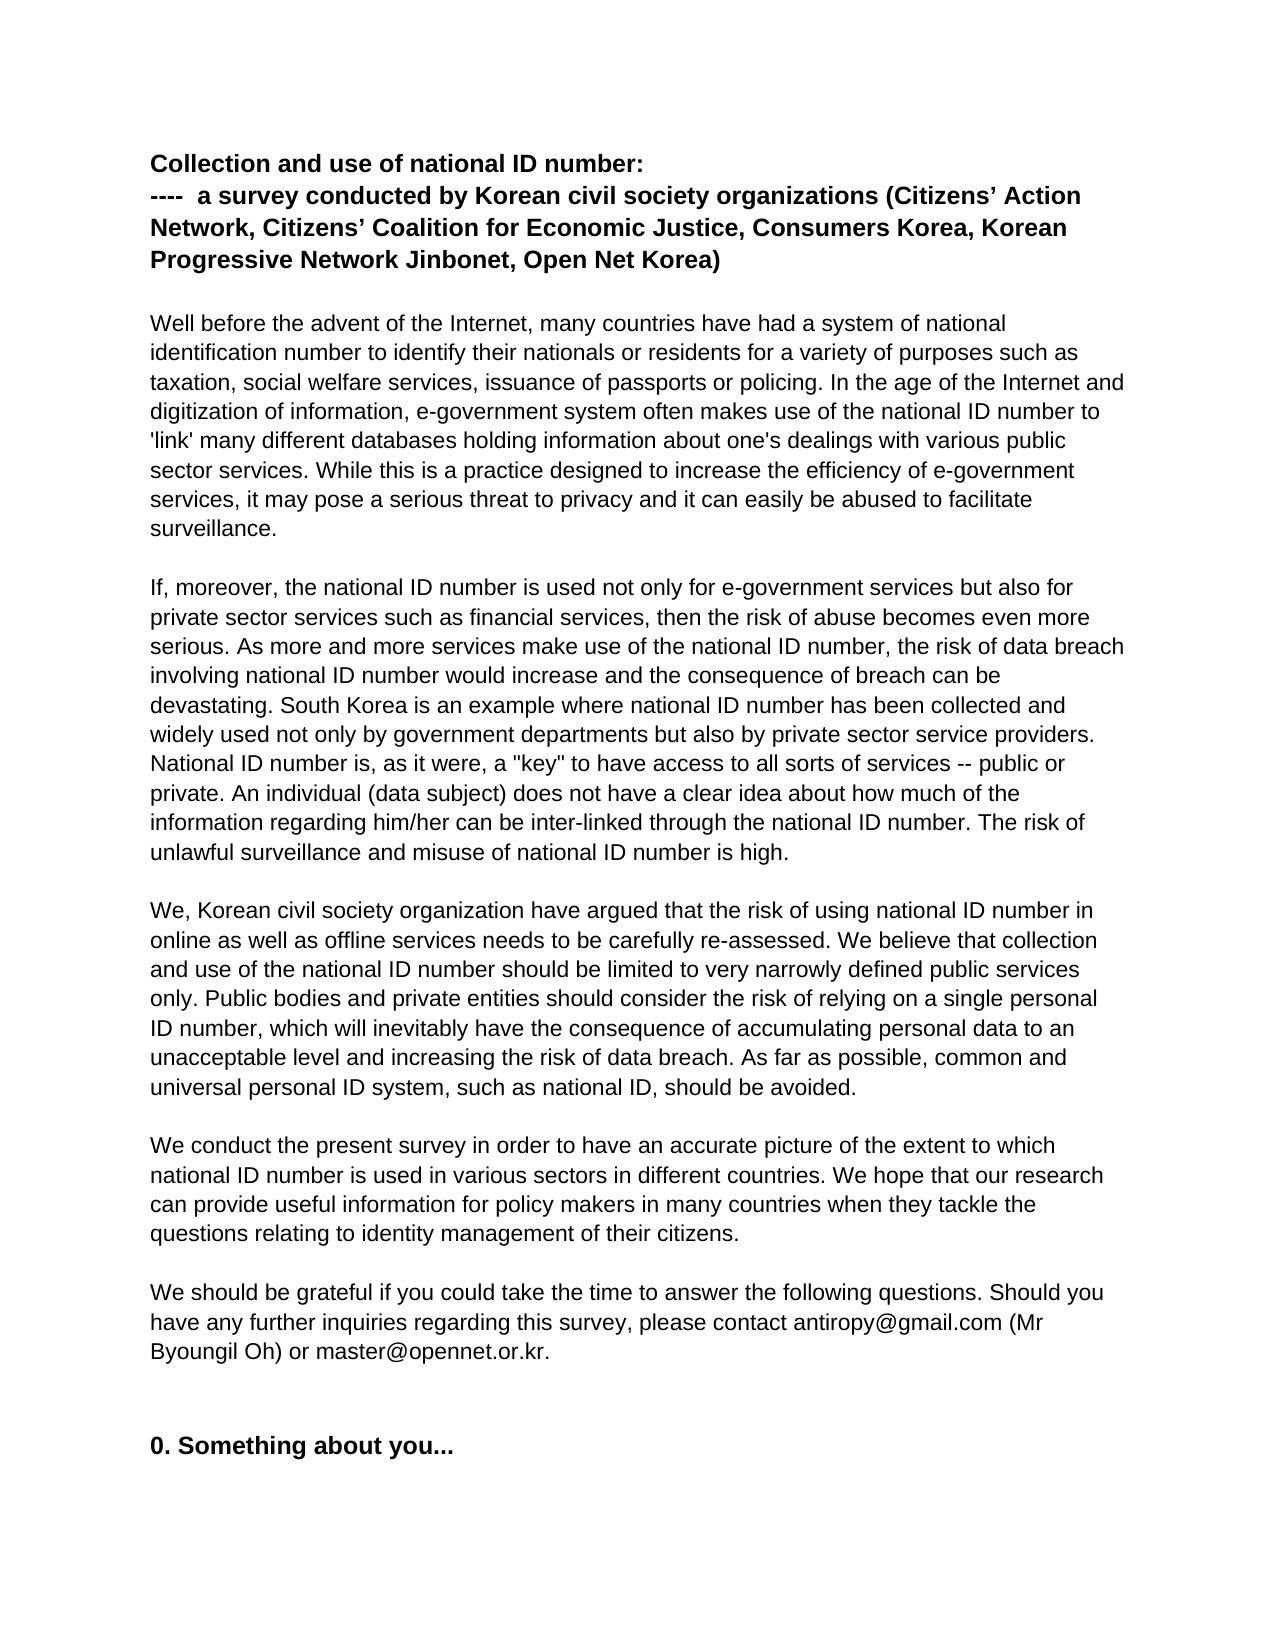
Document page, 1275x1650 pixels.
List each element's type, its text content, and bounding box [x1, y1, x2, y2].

text We should be grateful if you could take the time to answer the following questions. Should you have any further inquiries regarding this survey, please contact antiropy@gmail.com (Mr Byoungil Oh) or master@opennet.or.kr. [150, 1280, 1125, 1364]
text We conduct the present survey in order to have an accurate picture of the extent to which national ID number is used in various sectors in different countries. We hope that our research can provide useful information for policy makers in many countries when they tackle the questions relating to identity management of their citizens. [150, 1133, 1125, 1247]
text Collection and use of national ID number: [150, 150, 1125, 178]
text We, Korean civil society organization have argued that the risk of using national ID number in online as well as offline services needs to be carefully re-assessed. We believe that collection and use of the national ID number should be limited to very narrowly defined public services only. Public bodies and private entities should consider the risk of relying on a single personal ID number, which will inevitably have the consequence of accumulating personal data to an unacceptable level and increasing the risk of data breach. As far as possible, common and universal personal ID system, such as national ID, should be avoided. [150, 898, 1125, 1100]
text If, moreover, the national ID number is used not only for e-government services but also for private sector services such as financial services, then the risk of abuse becomes even more serious. As more and more services make use of the national ID number, the risk of data breach involving national ID number would increase and the consequence of breach can be devastating. South Korea is an example where national ID number has been collected and widely used not only by government departments but also by private sector service providers. National ID number is, as it were, a "key" to have access to all sorts of services -- public or private. An individual (data subject) does not have a clear idea about how much of the information regarding him/her can be inter-linked through the national ID number. The risk of unlawful surveillance and misuse of national ID number is high. [150, 575, 1125, 865]
text Well before the advent of the Internet, many countries have had a system of national identification number to identify their nationals or residents for a variety of purposes such as taxation, social welfare services, issuance of passports or policing. In the age of the Internet and digitization of information, e-government system often makes use of the national ID number to 'link' many different databases holding information about one's dealings with various public sector services. While this is a practice designed to increase the efficiency of e-government services, it may pose a serious threat to privacy and it can easily be abused to facilitate surveillance. [150, 310, 1125, 542]
text ---- a survey conducted by Korean civil society organizations (Citizens’ Action Network, Citizens’ Coalition for Economic Justice, Consumers Korea, Korean Progressive Network Jinbonet, Open Net Korea) [150, 182, 1125, 274]
text 0. Something about you... [150, 1432, 1125, 1460]
